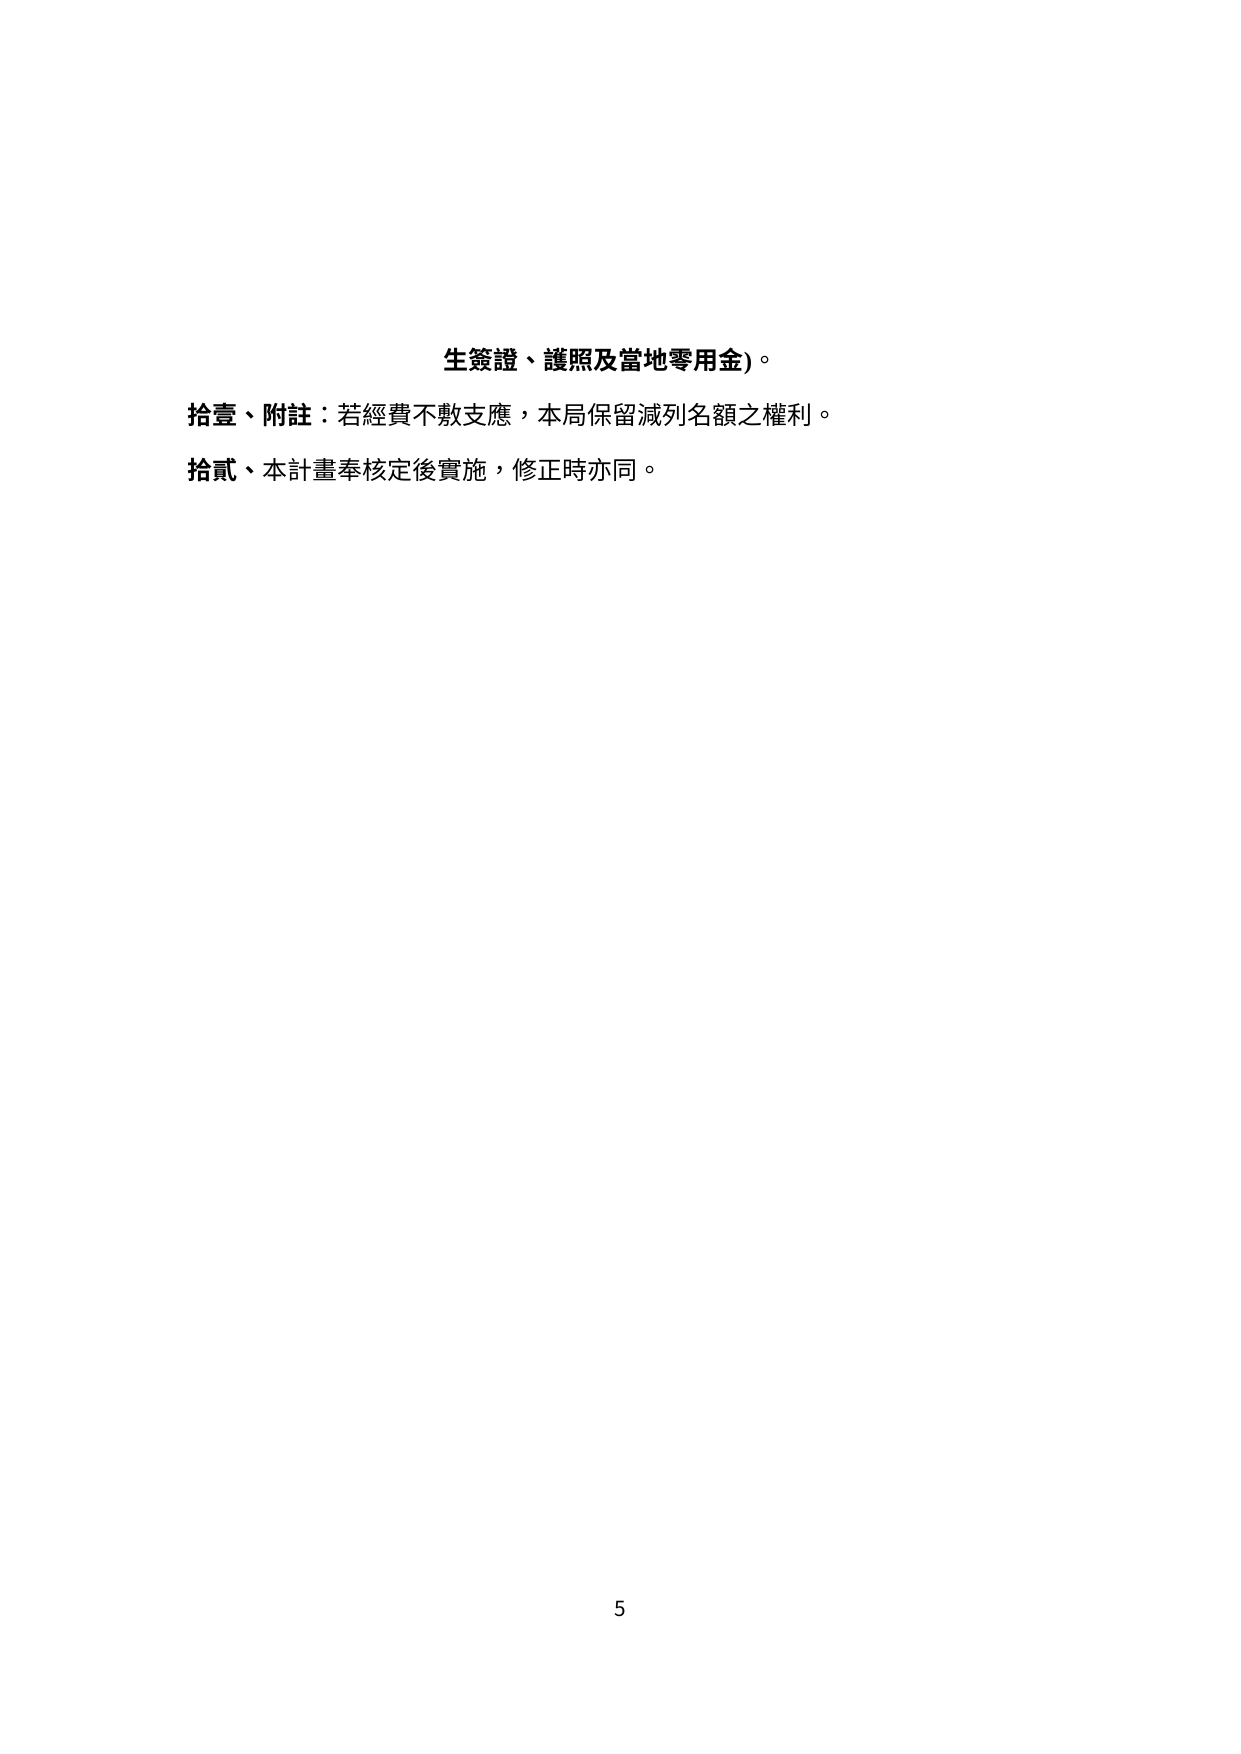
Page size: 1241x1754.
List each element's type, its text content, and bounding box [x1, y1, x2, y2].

text 拾貳、本計畫奉核定後實施，修正時亦同。 [187, 450, 1053, 487]
text 拾壹、附註：若經費不敷支應，本局保留減列名額之權利。 [187, 395, 1053, 432]
text 生簽證、護照及當地零用金)。 [187, 340, 1053, 377]
